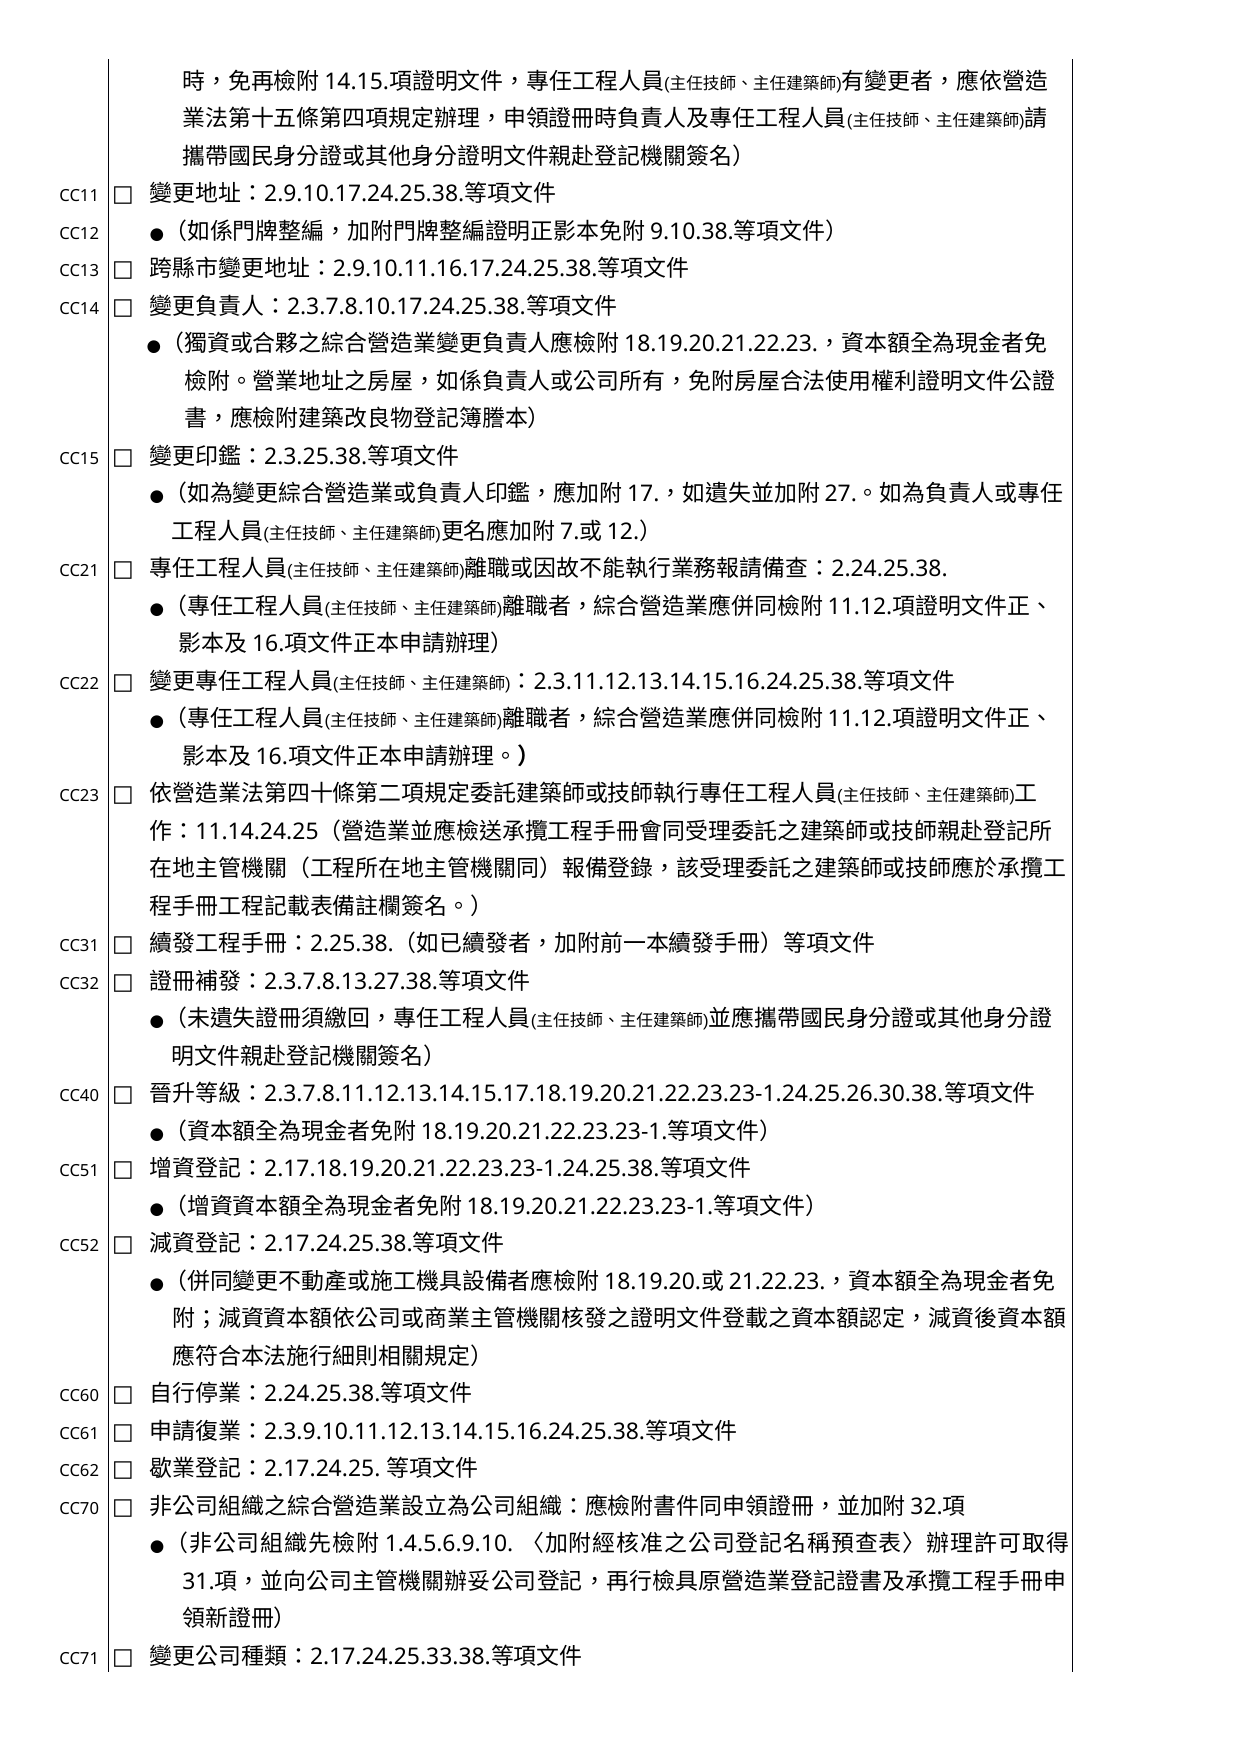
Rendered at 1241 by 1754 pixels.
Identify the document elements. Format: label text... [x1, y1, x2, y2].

table_cell CC31 [56, 922, 108, 959]
table_cell CC40 [56, 1072, 108, 1147]
table_cell 證冊補發：2.3.7.8.13.27.38.等項文件 ●（未遺失證冊須繳回，專任工程人員(主任技師、主任建築師)並應攜帶國民身分證或其他身分證明文件親赴登記機關簽名） [146, 959, 1072, 1072]
table_cell □ [109, 959, 146, 1072]
table_cell 變更公司種類：2.17.24.25.33.38.等項文件 [146, 1634, 1072, 1672]
table_cell □ [109, 284, 146, 434]
table_cell 變更印鑑：2.3.25.38.等項文件 ●（如為變更綜合營造業或負責人印鑑，應加附17.，如遺失並加附27.。如為負責人或專任工程人員(主任技師、主任建築師)更名應加附7.或12.） [146, 434, 1072, 547]
table_cell CC21 [56, 547, 108, 659]
table_cell 自行停業：2.24.25.38.等項文件 [146, 1372, 1072, 1409]
table_cell 時，免再檢附14.15.項證明文件，專任工程人員(主任技師、主任建築師)有變更者，應依營造業法第十五條第四項規定辦理，申領證冊時負責人及專任工程人員(主任技師、主任建築師)請攜帶國民身分證或其他身分證明文件親赴登記機關簽名） [146, 59, 1072, 172]
table_cell [109, 59, 146, 172]
table_cell CC61 [56, 1409, 108, 1447]
table_cell 續發工程手冊：2.25.38.（如已續發者，加附前一本續發手冊）等項文件 [146, 922, 1072, 959]
table_cell □ [109, 659, 146, 772]
table_cell □ [109, 1409, 146, 1447]
table_cell CC32 [56, 959, 108, 1072]
table_cell 跨縣市變更地址：2.9.10.11.16.17.24.25.38.等項文件 [146, 247, 1072, 284]
table_cell [56, 59, 108, 172]
table_cell CC23 [56, 772, 108, 922]
table_cell CC52 [56, 1222, 108, 1372]
table_cell CC60 [56, 1372, 108, 1409]
table_cell CC15 [56, 434, 108, 547]
table_cell □ [109, 1222, 146, 1372]
table_cell 專任工程人員(主任技師、主任建築師)離職或因故不能執行業務報請備查：2.24.25.38. ●（專任工程人員(主任技師、主任建築師)離職者，綜合營造業應併同檢附11.12.項證明文件正、影本及16.項文件正本申請辦理） [146, 547, 1072, 659]
table_cell CC11 CC12 [56, 172, 108, 247]
table_cell 歇業登記：2.17.24.25. 等項文件 [146, 1447, 1072, 1484]
table_cell 申請復業：2.3.9.10.11.12.13.14.15.16.24.25.38.等項文件 [146, 1409, 1072, 1447]
table_cell 變更專任工程人員(主任技師、主任建築師)：2.3.11.12.13.14.15.16.24.25.38.等項文件 ●（專任工程人員(主任技師、主任建築師)離職者，綜合營造業應併同檢附11.12.項證明文件正、影本及16.項文件正本申請辦理。） [146, 659, 1072, 772]
table_cell CC62 [56, 1447, 108, 1484]
table_cell □ [109, 172, 146, 247]
table_cell □ [109, 1072, 146, 1147]
table_cell □ [109, 247, 146, 284]
table_cell □ [109, 772, 146, 922]
table_cell CC13 [56, 247, 108, 284]
table_cell CC70 [56, 1484, 108, 1634]
table_cell CC14 [56, 284, 108, 434]
table_cell □ [109, 434, 146, 547]
table_cell □ [109, 1484, 146, 1634]
table_cell 變更負責人：2.3.7.8.10.17.24.25.38.等項文件 ●（獨資或合夥之綜合營造業變更負責人應檢附18.19.20.21.22.23.，資本額全為現金者免檢附。營業地址之房屋，如係負責人或公司所有，免附房屋合法使用權利證明文件公證書，應檢附建築改良物登記簿謄本） [146, 284, 1072, 434]
table_cell 晉升等級：2.3.7.8.11.12.13.14.15.17.18.19.20.21.22.23.23-1.24.25.26.30.38.等項文件 ●（資本額全為現金者免附18.19.20.21.22.23.23-1.等項文件） [146, 1072, 1072, 1147]
table_cell CC22 [56, 659, 108, 772]
table_cell 變更地址：2.9.10.17.24.25.38.等項文件 ●（如係門牌整編，加附門牌整編證明正影本免附9.10.38.等項文件） [146, 172, 1072, 247]
table_cell □ [109, 1447, 146, 1484]
table_cell CC71 [56, 1634, 108, 1672]
table_cell 增資登記：2.17.18.19.20.21.22.23.23-1.24.25.38.等項文件 ●（增資資本額全為現金者免附18.19.20.21.22.23.23-1.等項文件） [146, 1147, 1072, 1222]
table_cell 減資登記：2.17.24.25.38.等項文件 ●（併同變更不動產或施工機具設備者應檢附18.19.20.或21.22.23.，資本額全為現金者免附；減資資本額依公司或商業主管機關核發之證明文件登載之資本額認定，減資後資本額應符合本法施行細則相關規定） [146, 1222, 1072, 1372]
table_cell □ [109, 922, 146, 959]
table_cell 非公司組織之綜合營造業設立為公司組織：應檢附書件同申領證冊，並加附32.項 ●（非公司組織先檢附1.4.5.6.9.10. 〈加附經核准之公司登記名稱預查表〉辦理許可取得31.項，並向公司主管機關辦妥公司登記，再行檢具原營造業登記證書及承攬工程手冊申領新證冊） [146, 1484, 1072, 1634]
table_cell □ [109, 1372, 146, 1409]
table_cell CC51 [56, 1147, 108, 1222]
table_cell 依營造業法第四十條第二項規定委託建築師或技師執行專任工程人員(主任技師、主任建築師)工作：11.14.24.25（營造業並應檢送承攬工程手冊會同受理委託之建築師或技師親赴登記所在地主管機關（工程所在地主管機關同）報備登錄，該受理委託之建築師或技師應於承攬工程手冊工程記載表備註欄簽名。） [146, 772, 1072, 922]
table_cell □ [109, 1634, 146, 1672]
table_cell □ [109, 1147, 146, 1222]
table_cell □ [109, 547, 146, 659]
